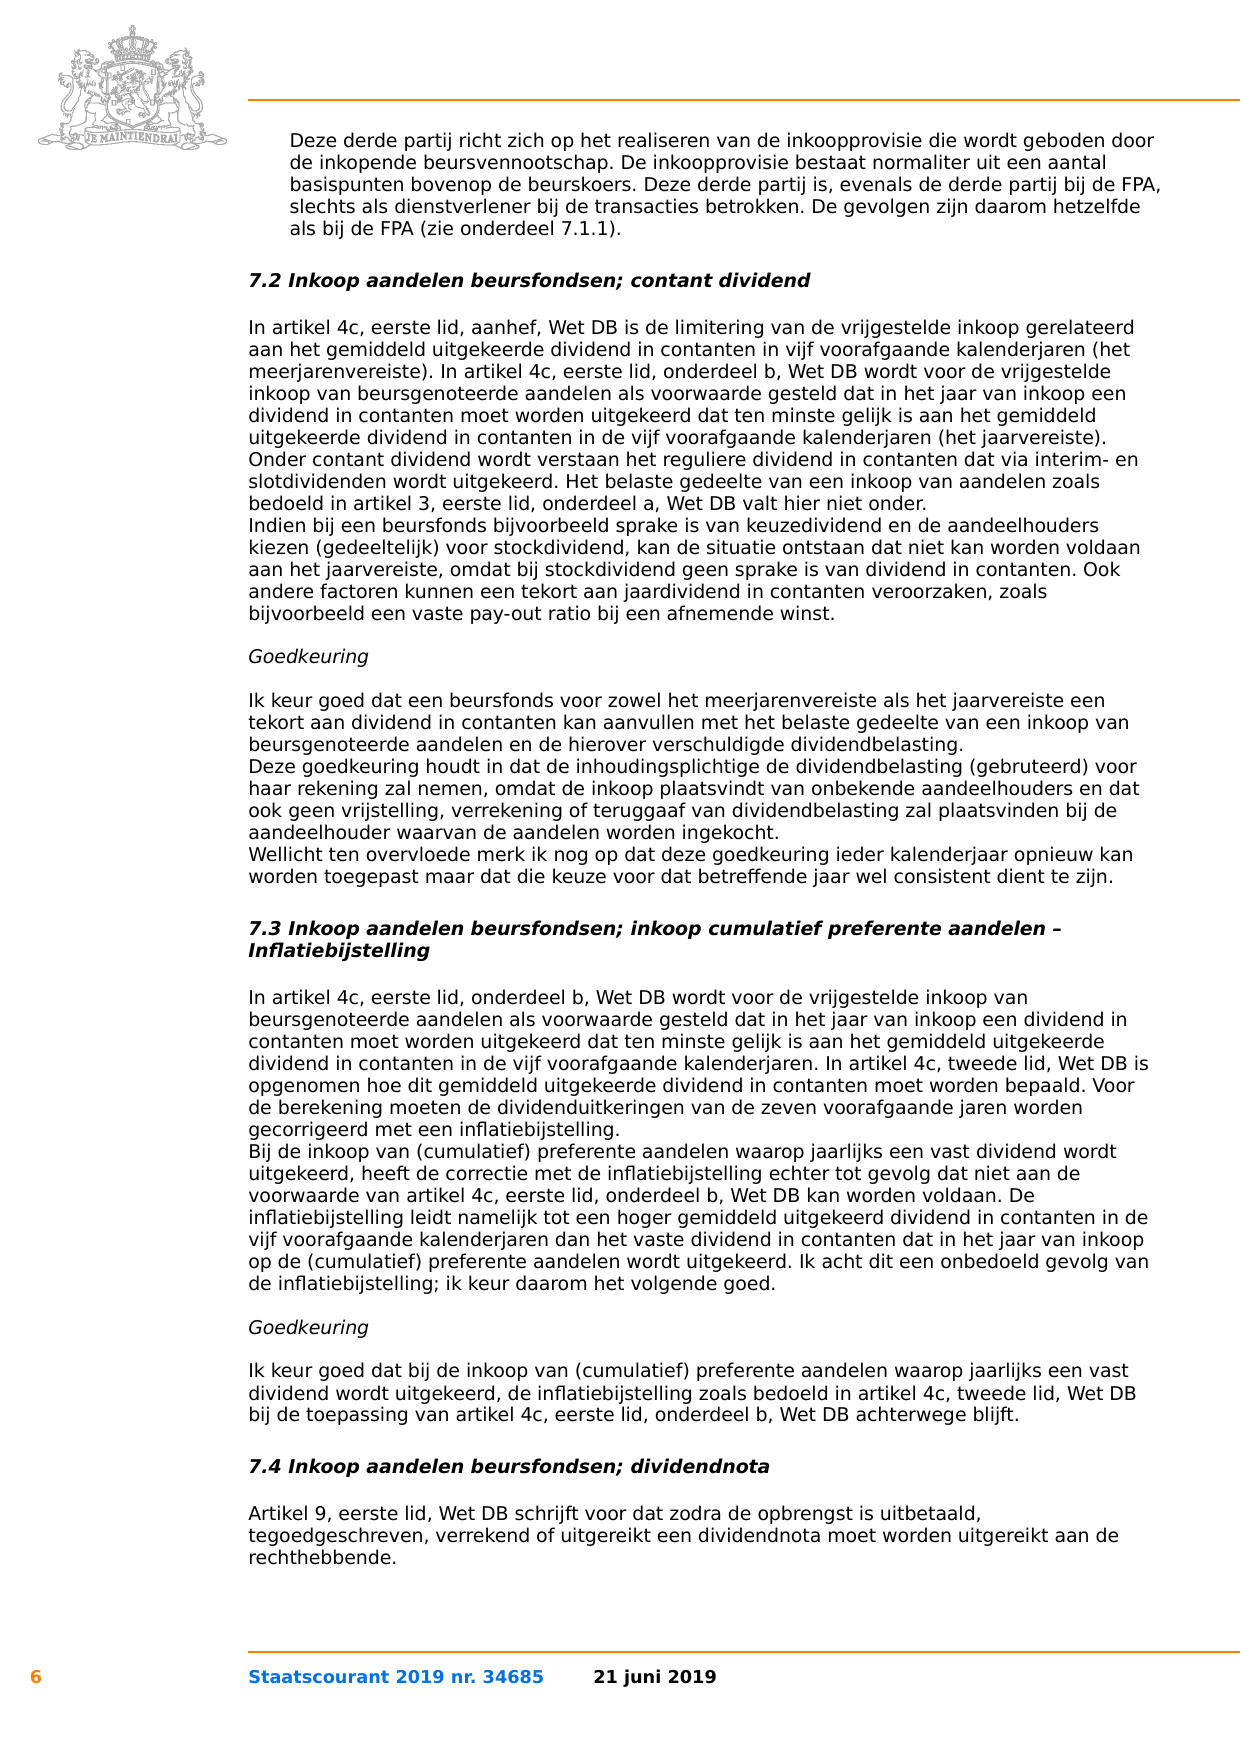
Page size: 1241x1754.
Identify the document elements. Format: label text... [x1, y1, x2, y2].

text Ik keur goed dat een beursfonds voor zowel het meerjarenvereiste als het jaarvereiste een tekort aan dividend in contanten kan aanvullen met het belaste gedeelte van een inkoop van beursgenoteerde aandelen en de hierover verschuldigde dividendbelasting. [248, 690, 1163, 756]
text Bij de inkoop van (cumulatief) preferente aandelen waarop jaarlijks een vast dividend wordt uitgekeerd, heeft de correctie met de inflatiebijstelling echter tot gevolg dat niet aan de voorwaarde van artikel 4c, eerste lid, onderdeel b, Wet DB kan worden voldaan. De inflatiebijstelling leidt namelijk tot een hoger gemiddeld uitgekeerd dividend in contanten in de vijf voorafgaande kalenderjaren dan het vaste dividend in contanten dat in het jaar van inkoop op de (cumulatief) preferente aandelen wordt uitgekeerd. Ik acht dit een onbedoeld gevolg van de inflatiebijstelling; ik keur daarom het volgende goed. [248, 1141, 1163, 1295]
text Onder contant dividend wordt verstaan het reguliere dividend in contanten dat via interim- en slotdividenden wordt uitgekeerd. Het belaste gedeelte van een inkoop van aandelen zoals bedoeld in artikel 3, eerste lid, onderdeel a, Wet DB valt hier niet onder. [248, 449, 1163, 514]
text Deze goedkeuring houdt in dat de inhoudingsplichtige de dividendbelasting (gebruteerd) voor haar rekening zal nemen, omdat de inkoop plaatsvindt van onbekende aandeelhouders en dat ook geen vrijstelling, verrekening of teruggaaf van dividendbelasting zal plaatsvinden bij de aandeelhouder waarvan de aandelen worden ingekocht. [248, 756, 1163, 844]
text Ik keur goed dat bij de inkoop van (cumulatief) preferente aandelen waarop jaarlijks een vast dividend wordt uitgekeerd, de inflatiebijstelling zoals bedoeld in artikel 4c, tweede lid, Wet DB bij de toepassing van artikel 4c, eerste lid, onderdeel b, Wet DB achterwege blijft. [248, 1360, 1163, 1426]
subtitle 7.4 Inkoop aandelen beursfondsen; dividendnota [248, 1456, 1163, 1478]
subtitle Goedkeuring [248, 1317, 1163, 1338]
text In artikel 4c, eerste lid, onderdeel b, Wet DB wordt voor de vrijgestelde inkoop van beursgenoteerde aandelen als voorwaarde gesteld dat in het jaar van inkoop een dividend in contanten moet worden uitgekeerd dat ten minste gelijk is aan het gemiddeld uitgekeerde dividend in contanten in de vijf voorafgaande kalenderjaren. In artikel 4c, tweede lid, Wet DB is opgenomen hoe dit gemiddeld uitgekeerde dividend in contanten moet worden bepaald. Voor de berekening moeten de dividenduitkeringen van de zeven voorafgaande jaren worden gecorrigeerd met een inflatiebijstelling. [248, 987, 1163, 1141]
subtitle 7.3 Inkoop aandelen beursfondsen; inkoop cumulatief preferente aandelen – Inflatiebijstelling [248, 918, 1163, 962]
text Deze derde partij richt zich op het realiseren van de inkoopprovisie die wordt geboden door de inkopende beursvennootschap. De inkoopprovisie bestaat normaliter uit een aantal basispunten bovenop de beurskoers. Deze derde partij is, evenals de derde partij bij de FPA, slechts als dienstverlener bij de transacties betrokken. De gevolgen zijn daarom hetzelfde als bij de FPA (zie onderdeel 7.1.1). [289, 130, 1163, 240]
text Artikel 9, eerste lid, Wet DB schrijft voor dat zodra de opbrengst is uitbetaald, tegoedgeschreven, verrekend of uitgereikt een dividendnota moet worden uitgereikt aan de rechthebbende. [248, 1503, 1163, 1569]
text Wellicht ten overvloede merk ik nog op dat deze goedkeuring ieder kalenderjaar opnieuw kan worden toegepast maar dat die keuze voor dat betreffende jaar wel consistent dient te zijn. [248, 844, 1163, 888]
picture [38, 25, 227, 150]
subtitle 7.2 Inkoop aandelen beursfondsen; contant dividend [248, 270, 1163, 292]
text In artikel 4c, eerste lid, aanhef, Wet DB is de limitering van de vrijgestelde inkoop gerelateerd aan het gemiddeld uitgekeerde dividend in contanten in vijf voorafgaande kalenderjaren (het meerjarenvereiste). In artikel 4c, eerste lid, onderdeel b, Wet DB wordt voor de vrijgestelde inkoop van beursgenoteerde aandelen als voorwaarde gesteld dat in het jaar van inkoop een dividend in contanten moet worden uitgekeerd dat ten minste gelijk is aan het gemiddeld uitgekeerde dividend in contanten in de vijf voorafgaande kalenderjaren (het jaarvereiste). [248, 317, 1163, 449]
subtitle Goedkeuring [248, 646, 1163, 668]
text Indien bij een beursfonds bijvoorbeeld sprake is van keuzedividend en de aandeelhouders kiezen (gedeeltelijk) voor stockdividend, kan de situatie ontstaan dat niet kan worden voldaan aan het jaarvereiste, omdat bij stockdividend geen sprake is van dividend in contanten. Ook andere factoren kunnen een tekort aan jaardividend in contanten veroorzaken, zoals bijvoorbeeld een vaste pay-out ratio bij een afnemende winst. [248, 514, 1163, 624]
